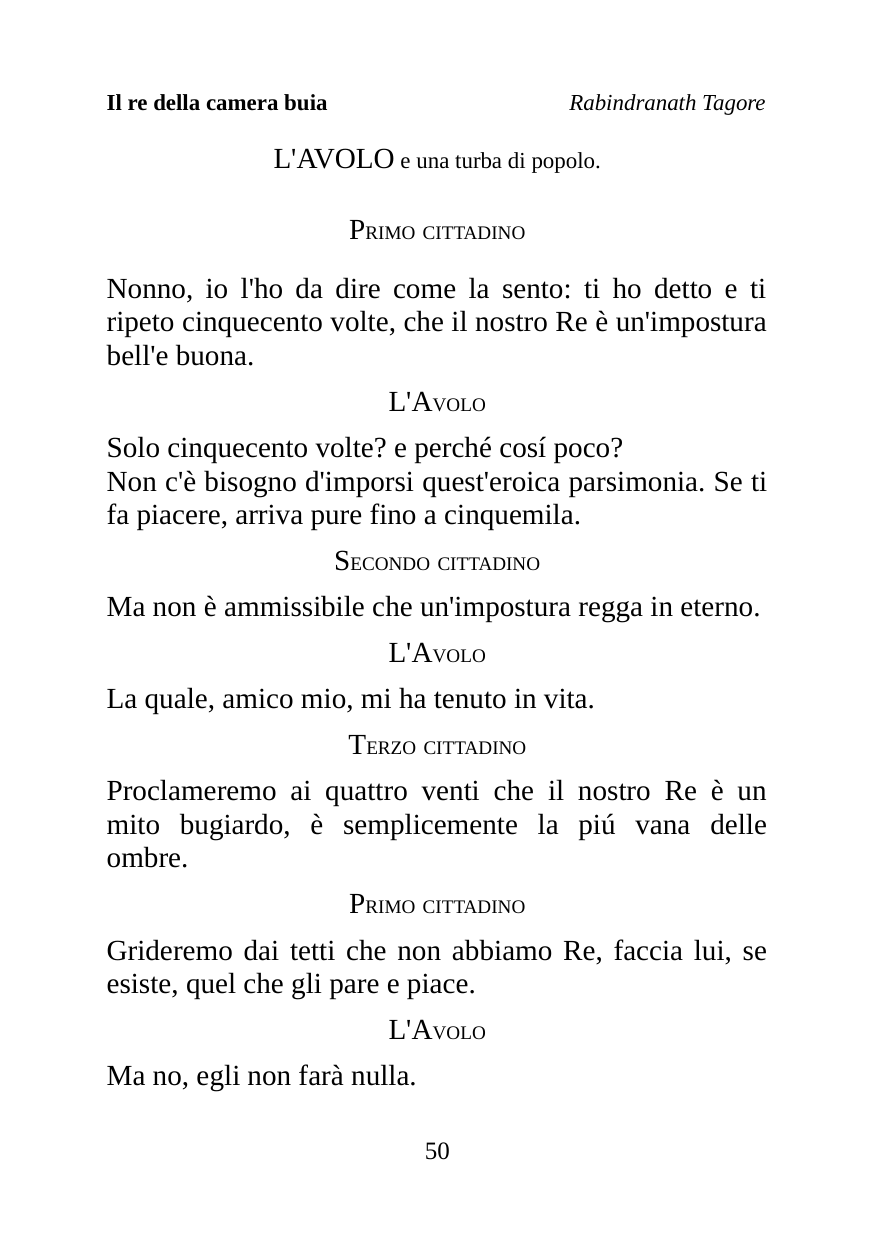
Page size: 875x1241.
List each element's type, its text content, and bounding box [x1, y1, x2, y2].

text Secondo cittadino [106, 543, 768, 577]
text L'Avolo [106, 1012, 768, 1046]
text La quale, amico mio, mi ha tenuto in vita. [106, 681, 768, 715]
text Ma no, egli non farà nulla. [106, 1058, 768, 1092]
text Non c'è bisogno d'imporsi quest'eroica parsimonia. Se ti fa piacere, arriva pure fino a cinquemila. [106, 464, 768, 531]
text Nonno, io l'ho da dire come la sento: ti ho detto e ti ripeto cinquecento volte, che il nostro Re è un'impostura bell'e buona. [106, 271, 768, 372]
text Primo cittadino [106, 212, 768, 246]
text Grideremo dai tetti che non abbiamo Re, faccia lui, se esiste, quel che gli pare e piace. [106, 933, 768, 1000]
text Primo cittadino [106, 887, 768, 920]
text Ma non è ammissibile che un'impostura regga in eterno. [106, 589, 768, 623]
text L'Avolo [106, 635, 768, 669]
text L'Avolo [106, 384, 768, 418]
text Terzo cittadino [106, 727, 768, 761]
text Solo cinquecento volte? e perché cosí poco? [106, 430, 768, 464]
text L'AVOLO e una turba di popolo. [106, 141, 768, 175]
text Proclameremo ai quattro venti che il nostro Re è un mito bugiardo, è semplicemente la piú vana delle ombre. [106, 773, 768, 874]
